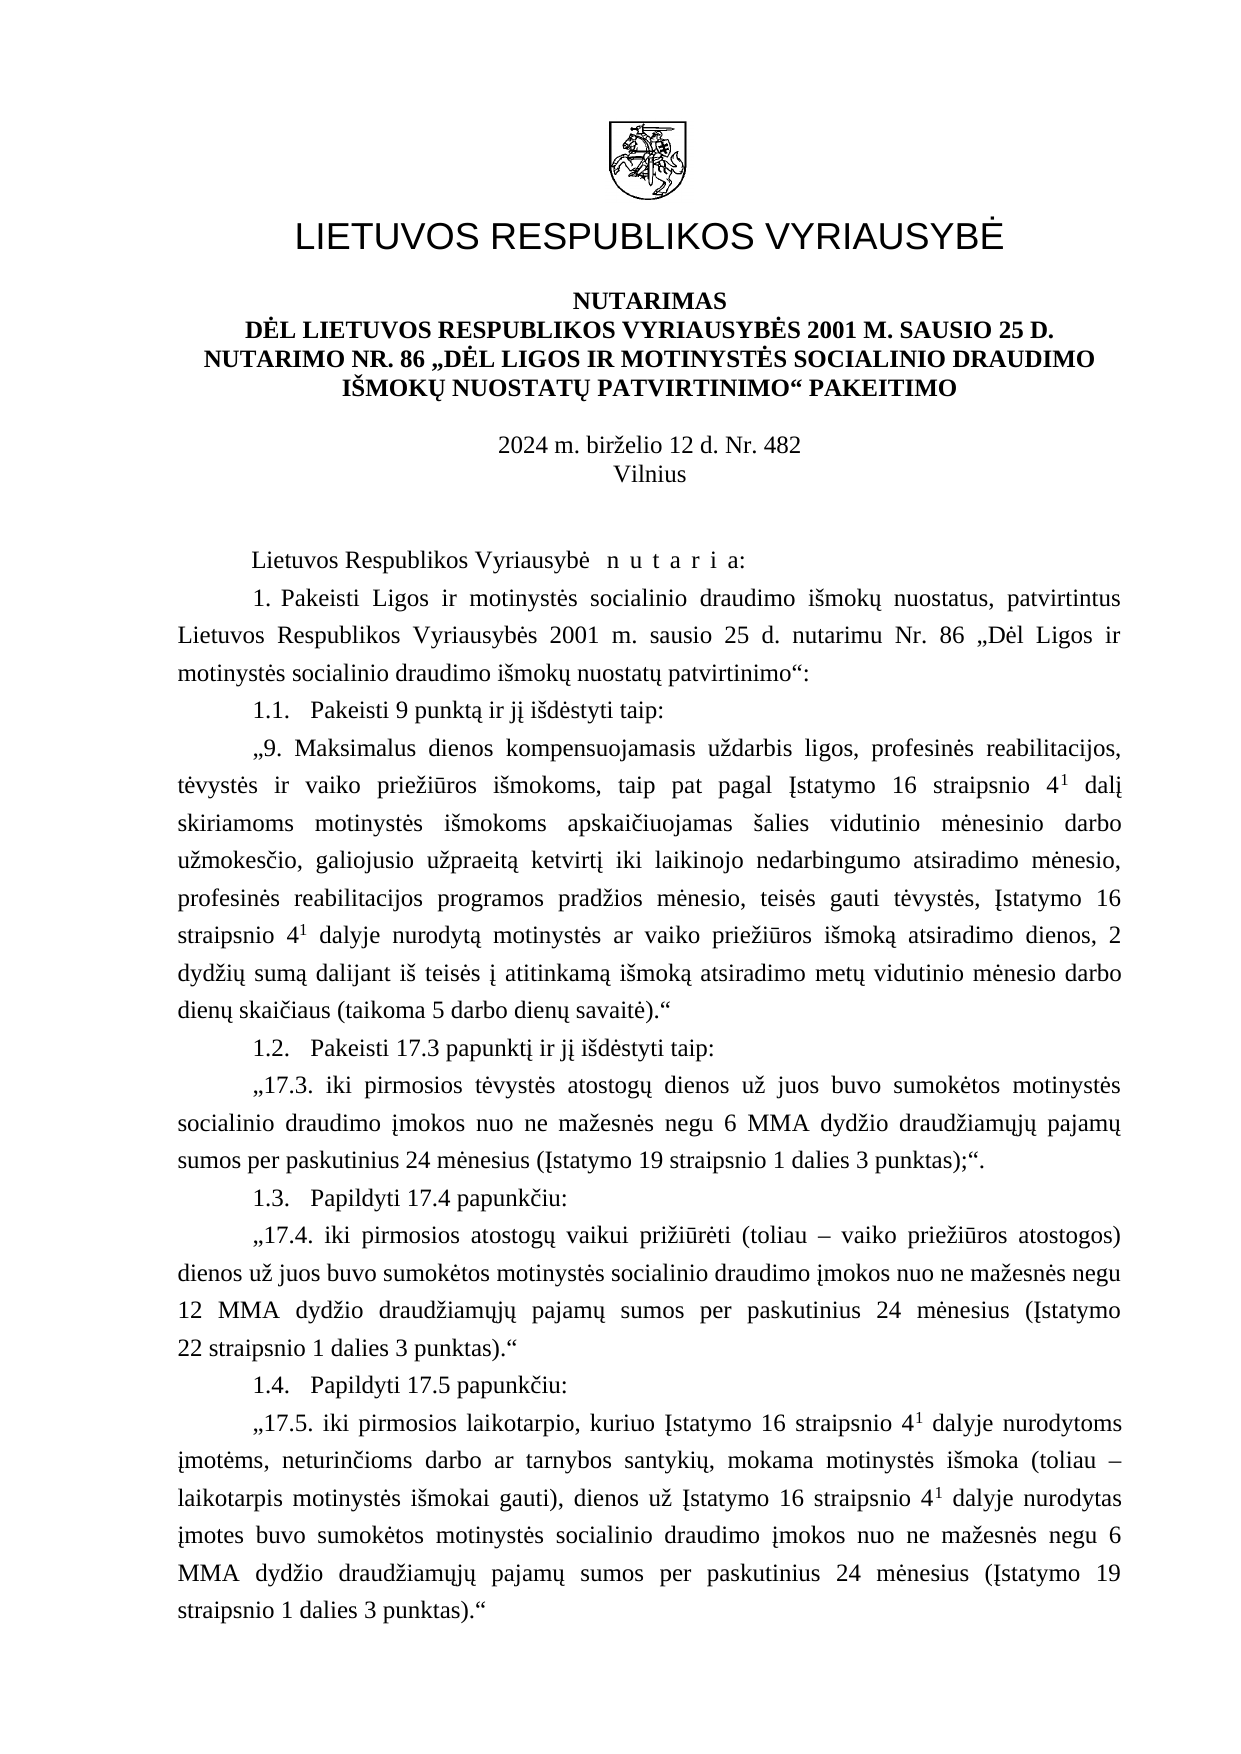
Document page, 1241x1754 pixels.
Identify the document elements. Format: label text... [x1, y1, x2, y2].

text 1.4. Papildyti 17.5 papunkčiu: [177, 1361, 1122, 1399]
text „9. Maksimalus dienos kompensuojamasis uždarbis ligos, profesinės reabilitacijos, tėvystės ir vaiko priežiūros išmokoms, taip pat pagal Įstatymo 16 straipsnio 41 dalį skiriamoms motinystės išmokoms apskaičiuojamas šalies vidutinio mėnesinio darbo užmokesčio, galiojusio užpraeitą ketvirtį iki laikinojo nedarbingumo atsiradimo mėnesio, profesinės reabilitacijos programos pradžios mėnesio, teisės gauti tėvystės, Įstatymo 16 straipsnio 41 dalyje nurodytą motinystės ar vaiko priežiūros išmoką atsiradimo dienos, 2 dydžių sumą dalijant iš teisės į atitinkamą išmoką atsiradimo metų vidutinio mėnesio darbo dienų skaičiaus (taikoma 5 darbo dienų savaitė).“ [177, 724, 1122, 1024]
text Lietuvos Respublikos Vyriausybė [177, 214, 1122, 258]
text 1.3. Papildyti 17.4 papunkčiu: [177, 1174, 1122, 1211]
text 2024 m. birželio 12 d. Nr. 482 [177, 430, 1122, 459]
text Vilnius [177, 459, 1122, 488]
text nutarimas [177, 286, 1122, 315]
text 1.1. Pakeisti 9 punktą ir jį išdėstyti taip: [177, 686, 1122, 724]
text „17.5. iki pirmosios laikotarpio, kuriuo Įstatymo 16 straipsnio 41 dalyje nurodytoms įmotėms, neturinčioms darbo ar tarnybos santykių, mokama motinystės išmoka (toliau – laikotarpis motinystės išmokai gauti), dienos už Įstatymo 16 straipsnio 41 dalyje nurodytas įmotes buvo sumokėtos motinystės socialinio draudimo įmokos nuo ne mažesnės negu 6 MMA dydžio draudžiamųjų pajamų sumos per paskutinius 24 mėnesius (Įstatymo 19 straipsnio 1 dalies 3 punktas).“ [177, 1399, 1122, 1624]
text „17.3. iki pirmosios tėvystės atostogų dienos už juos buvo sumokėtos motinystės socialinio draudimo įmokos nuo ne mažesnės negu 6 MMA dydžio draudžiamųjų pajamų sumos per paskutinius 24 mėnesius (Įstatymo 19 straipsnio 1 dalies 3 punktas);“. [177, 1061, 1122, 1174]
text „17.4. iki pirmosios atostogų vaikui prižiūrėti (toliau – vaiko priežiūros atostogos) dienos už juos buvo sumokėtos motinystės socialinio draudimo įmokos nuo ne mažesnės negu 12 MMA dydžio draudžiamųjų pajamų sumos per paskutinius 24 mėnesius (Įstatymo 22 straipsnio 1 dalies 3 punktas).“ [177, 1211, 1122, 1361]
text 1. Pakeisti Ligos ir motinystės socialinio draudimo išmokų nuostatus, patvirtintus Lietuvos Respublikos Vyriausybės 2001 m. sausio 25 d. nutarimu Nr. 86 „Dėl Ligos ir motinystės socialinio draudimo išmokų nuostatų patvirtinimo“: [177, 574, 1122, 686]
text Lietuvos Respublikos Vyriausybė nutaria: [177, 545, 1122, 574]
text Dėl LIETUVOS RESPUBLIKOS VYRIAUSYBĖS 2001 M. SAUSIO 25 D. NUTARIMO NR. 86 „DĖL LIGOS IR MOTINYSTĖS SOCIALINIO DRAUDIMO IŠMOKŲ NUOSTATŲ PATVIRTINIMO“ PAKEITIMO [177, 315, 1122, 401]
text 1.2. Pakeisti 17.3 papunktį ir jį išdėstyti taip: [177, 1024, 1122, 1061]
